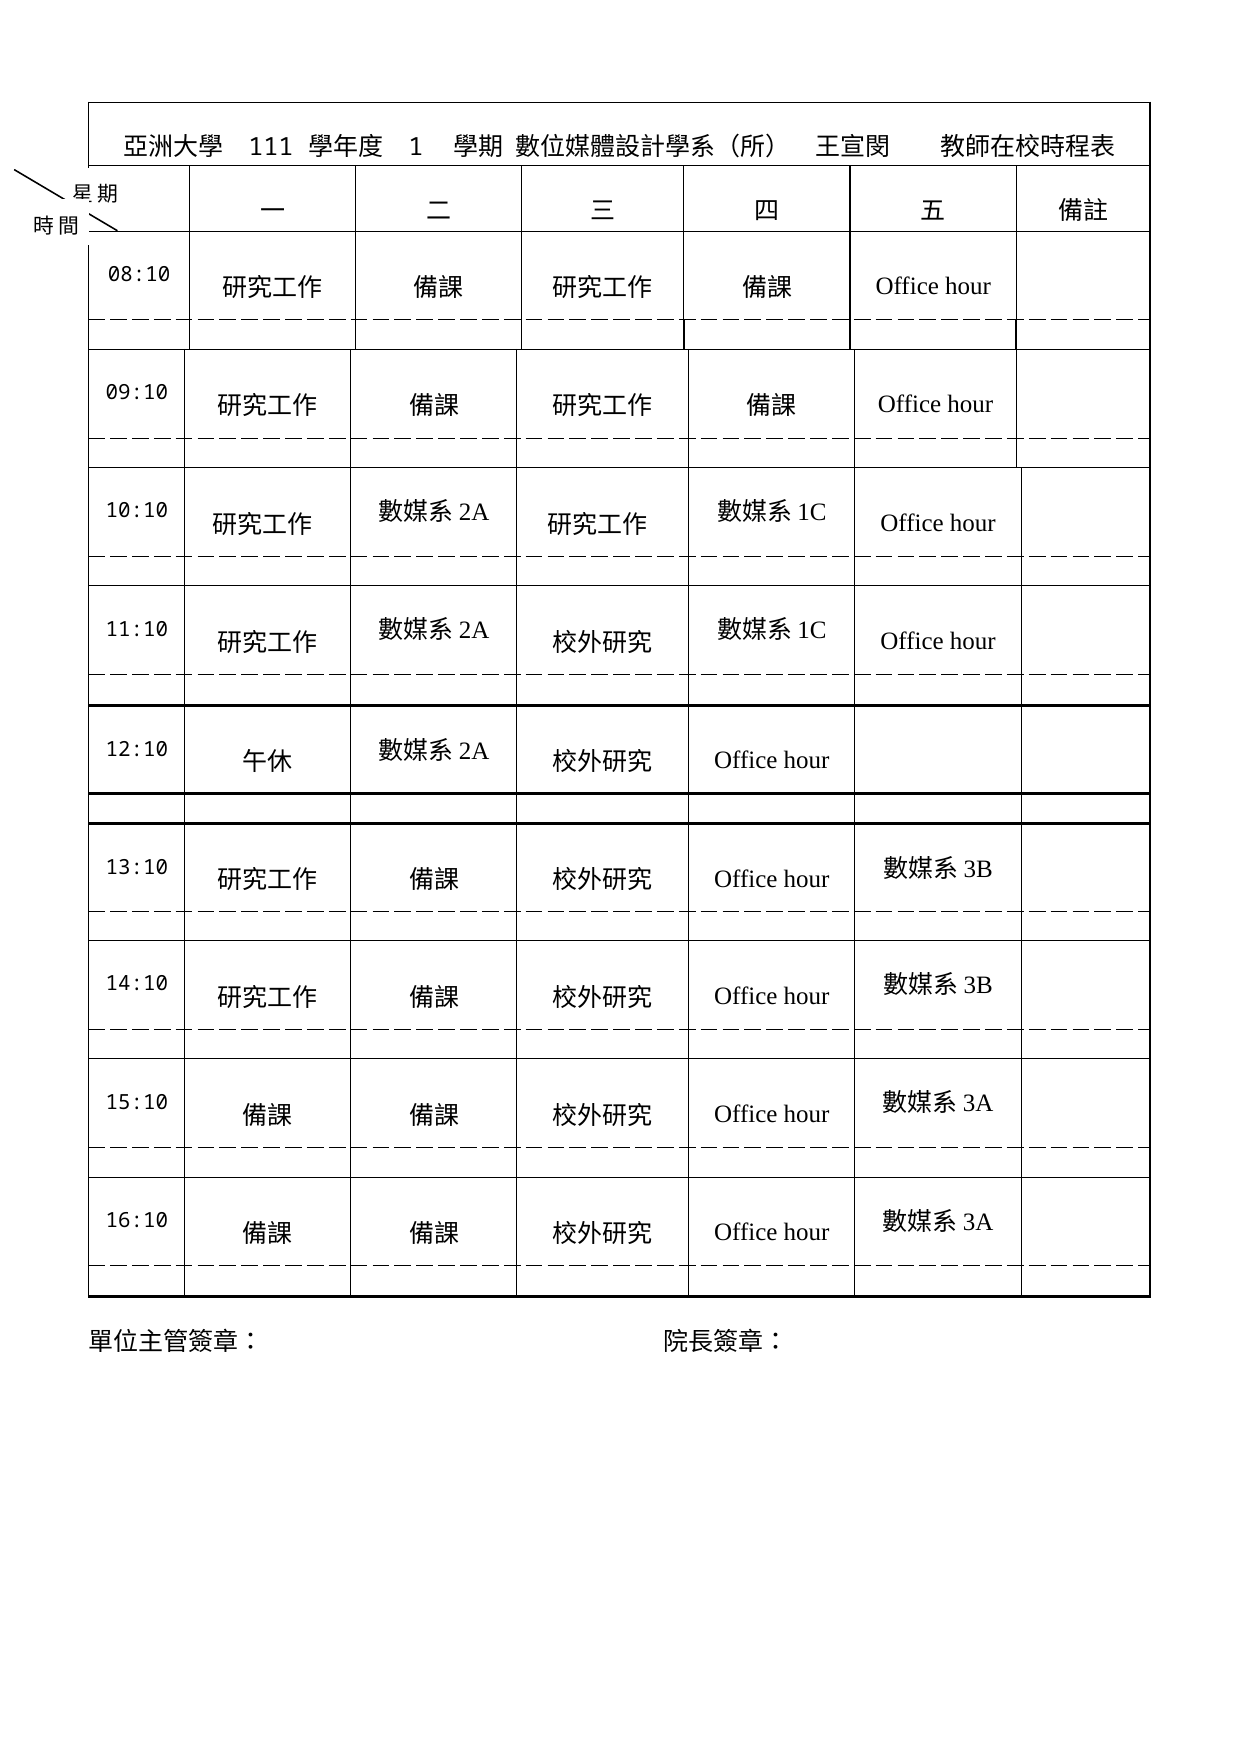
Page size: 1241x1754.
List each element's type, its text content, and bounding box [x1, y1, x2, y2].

table_cell 備註 [1017, 166, 1149, 231]
table_cell [1022, 1178, 1149, 1265]
table_cell [185, 1147, 350, 1177]
table_cell 研究工作 [185, 586, 350, 674]
table_cell [190, 319, 355, 349]
table_cell 校外研究 [517, 941, 688, 1029]
table_cell [517, 1147, 688, 1177]
table_cell [185, 911, 350, 940]
text 單位主管簽章： 院長簽章： [89, 1298, 1181, 1360]
table_cell 備課 [351, 1059, 516, 1147]
table_cell [1017, 232, 1149, 319]
table_cell 地點 [89, 319, 189, 349]
table_cell 數媒系3B遊戲企劃 [855, 941, 1021, 1029]
table_cell [1022, 795, 1149, 822]
table_cell 15:10 ｜ 16:00 [89, 1059, 184, 1147]
table_cell 備課 [351, 825, 516, 911]
table_cell 數媒系3B遊戲企劃 [855, 825, 1021, 911]
table_cell A309 [855, 1147, 1021, 1177]
table_cell Office hour [689, 941, 854, 1029]
table_cell 地點 [89, 911, 184, 940]
table_cell [1022, 707, 1149, 792]
table_cell [185, 1029, 350, 1058]
table_cell 研究工作 [517, 468, 688, 556]
table_cell A309 [855, 1265, 1021, 1295]
table_cell 備課 [351, 1178, 516, 1265]
table_cell 校外研究 [517, 825, 688, 911]
table_cell 數媒系1C設計概論 [689, 468, 854, 556]
table_cell 備課 [351, 350, 516, 437]
table_cell [1017, 319, 1149, 349]
table_cell [1022, 674, 1149, 703]
table_cell 二 [356, 166, 521, 231]
table_cell [185, 1265, 350, 1295]
table_cell [517, 674, 688, 703]
table_cell 備課 [356, 232, 521, 319]
table_cell 備課 [684, 232, 849, 319]
table_cell Office hour [855, 707, 1021, 792]
table_cell [1017, 350, 1149, 437]
table_cell 備課 [689, 350, 854, 437]
table_cell Office hour [851, 232, 1016, 319]
table_cell [689, 1265, 854, 1295]
table_cell 備課 [185, 1059, 350, 1147]
table_cell 午休 [185, 707, 350, 792]
table_cell L009 [689, 556, 854, 585]
table_cell [1022, 1147, 1149, 1177]
table_cell [1022, 941, 1149, 1029]
table_cell [855, 556, 1021, 585]
table_cell [517, 438, 688, 467]
table_cell [855, 438, 1016, 467]
table_cell 校外研究 [517, 1178, 688, 1265]
table_cell 校外研究 [517, 1059, 688, 1147]
table_cell L009 [689, 674, 854, 703]
table_cell [1022, 468, 1149, 556]
table_cell 一 [190, 166, 355, 231]
table_cell Office hour [689, 1059, 854, 1147]
table_cell Office hour [855, 586, 1021, 674]
table_cell 數媒系1C設計概論 [689, 586, 854, 674]
table_cell Office hour [689, 707, 854, 792]
table_cell 地點 [89, 795, 184, 822]
table_cell [851, 319, 1015, 349]
table_cell [185, 438, 350, 467]
table_cell 研究工作 [517, 350, 688, 437]
table_cell 10:10 ｜ 11:00 [89, 468, 184, 556]
table_cell 數媒系2A 互動程式設計 [351, 468, 516, 556]
table_cell A309 [855, 1029, 1021, 1058]
table_cell 地點 [89, 1029, 184, 1058]
table_cell [185, 556, 350, 585]
table_cell [351, 911, 516, 940]
table_cell [185, 674, 350, 703]
table_cell 09:10 ｜ 10:00 [89, 350, 184, 437]
table_cell Office hour [855, 468, 1021, 556]
table_cell [855, 795, 1021, 822]
table_cell 研究工作 [185, 350, 350, 437]
table_cell [689, 1029, 854, 1058]
table_cell [517, 556, 688, 585]
table_cell 研究工作 [185, 941, 350, 1029]
table_cell [517, 1029, 688, 1058]
table_cell 地點 [89, 1265, 184, 1295]
table_cell [685, 319, 849, 349]
table_cell [1022, 1265, 1149, 1295]
table_cell [855, 674, 1021, 703]
table_cell A305 [351, 795, 516, 822]
table_cell 地點 [89, 1147, 184, 1177]
table_cell 數媒系2A 互動程式 [351, 586, 516, 674]
table_cell 研究工作 [522, 232, 683, 319]
table_cell [1022, 556, 1149, 585]
table_cell 08:10 ｜ 09:00 [89, 232, 189, 319]
table_cell [351, 1029, 516, 1058]
table_cell 研究工作 [185, 468, 350, 556]
table_cell 三 [522, 166, 683, 231]
table_cell 地點 [89, 674, 184, 703]
table_cell [1022, 911, 1149, 940]
table_cell [689, 1147, 854, 1177]
table_cell 校外研究 [517, 707, 688, 792]
table_cell [351, 1147, 516, 1177]
table_cell 研究工作 [190, 232, 355, 319]
table_cell [517, 911, 688, 940]
table_cell 研究工作 [185, 825, 350, 911]
table_cell 四 [684, 166, 849, 231]
table_cell 備課 [351, 941, 516, 1029]
table_cell A305 [351, 674, 516, 703]
table_cell Office hour [689, 1178, 854, 1265]
table_cell [351, 1265, 516, 1295]
table_cell [1022, 586, 1149, 674]
table_cell [1022, 825, 1149, 911]
table_cell 數媒系3A遊戲企劃 [855, 1178, 1021, 1265]
table_cell 數媒系3A遊戲企劃 [855, 1059, 1021, 1147]
table_cell 16:10 ｜ 17:00 [89, 1178, 184, 1265]
table_cell [517, 1265, 688, 1295]
table_cell 地點 [89, 438, 184, 467]
table_cell 13:10 ｜ 14:00 [89, 825, 184, 911]
table_cell A305 [351, 556, 516, 585]
table_cell [517, 795, 688, 822]
table_cell Office hour [855, 350, 1016, 437]
table_cell [1022, 1059, 1149, 1147]
table_cell [356, 319, 521, 349]
table_cell [351, 438, 516, 467]
table_cell 備課 [185, 1178, 350, 1265]
table_header 亞洲大學 111 學年度 1 學期 數位媒體設計學系（所） 王宣閔 教師在校時程表 [89, 103, 1149, 165]
table_cell 11:10 ｜ 12:00 [89, 586, 184, 674]
table_cell 12:10 ｜ 13:00 [89, 707, 184, 792]
table_cell [1017, 438, 1149, 467]
table_cell [689, 911, 854, 940]
table_cell [522, 319, 683, 349]
table_cell Office hour [689, 825, 854, 911]
table_cell 數媒系2A 互動程式 [351, 707, 516, 792]
table_cell 五 [851, 166, 1016, 231]
table_cell A309 [855, 911, 1021, 940]
table_cell [689, 795, 854, 822]
table_cell 校外研究 [517, 586, 688, 674]
table_cell [185, 795, 350, 822]
table_cell 地點 [89, 556, 184, 585]
table_cell [689, 438, 854, 467]
table_cell 14:10 ｜ 15:00 [89, 941, 184, 1029]
table_cell [0, 166, 189, 245]
table_cell [1022, 1029, 1149, 1058]
